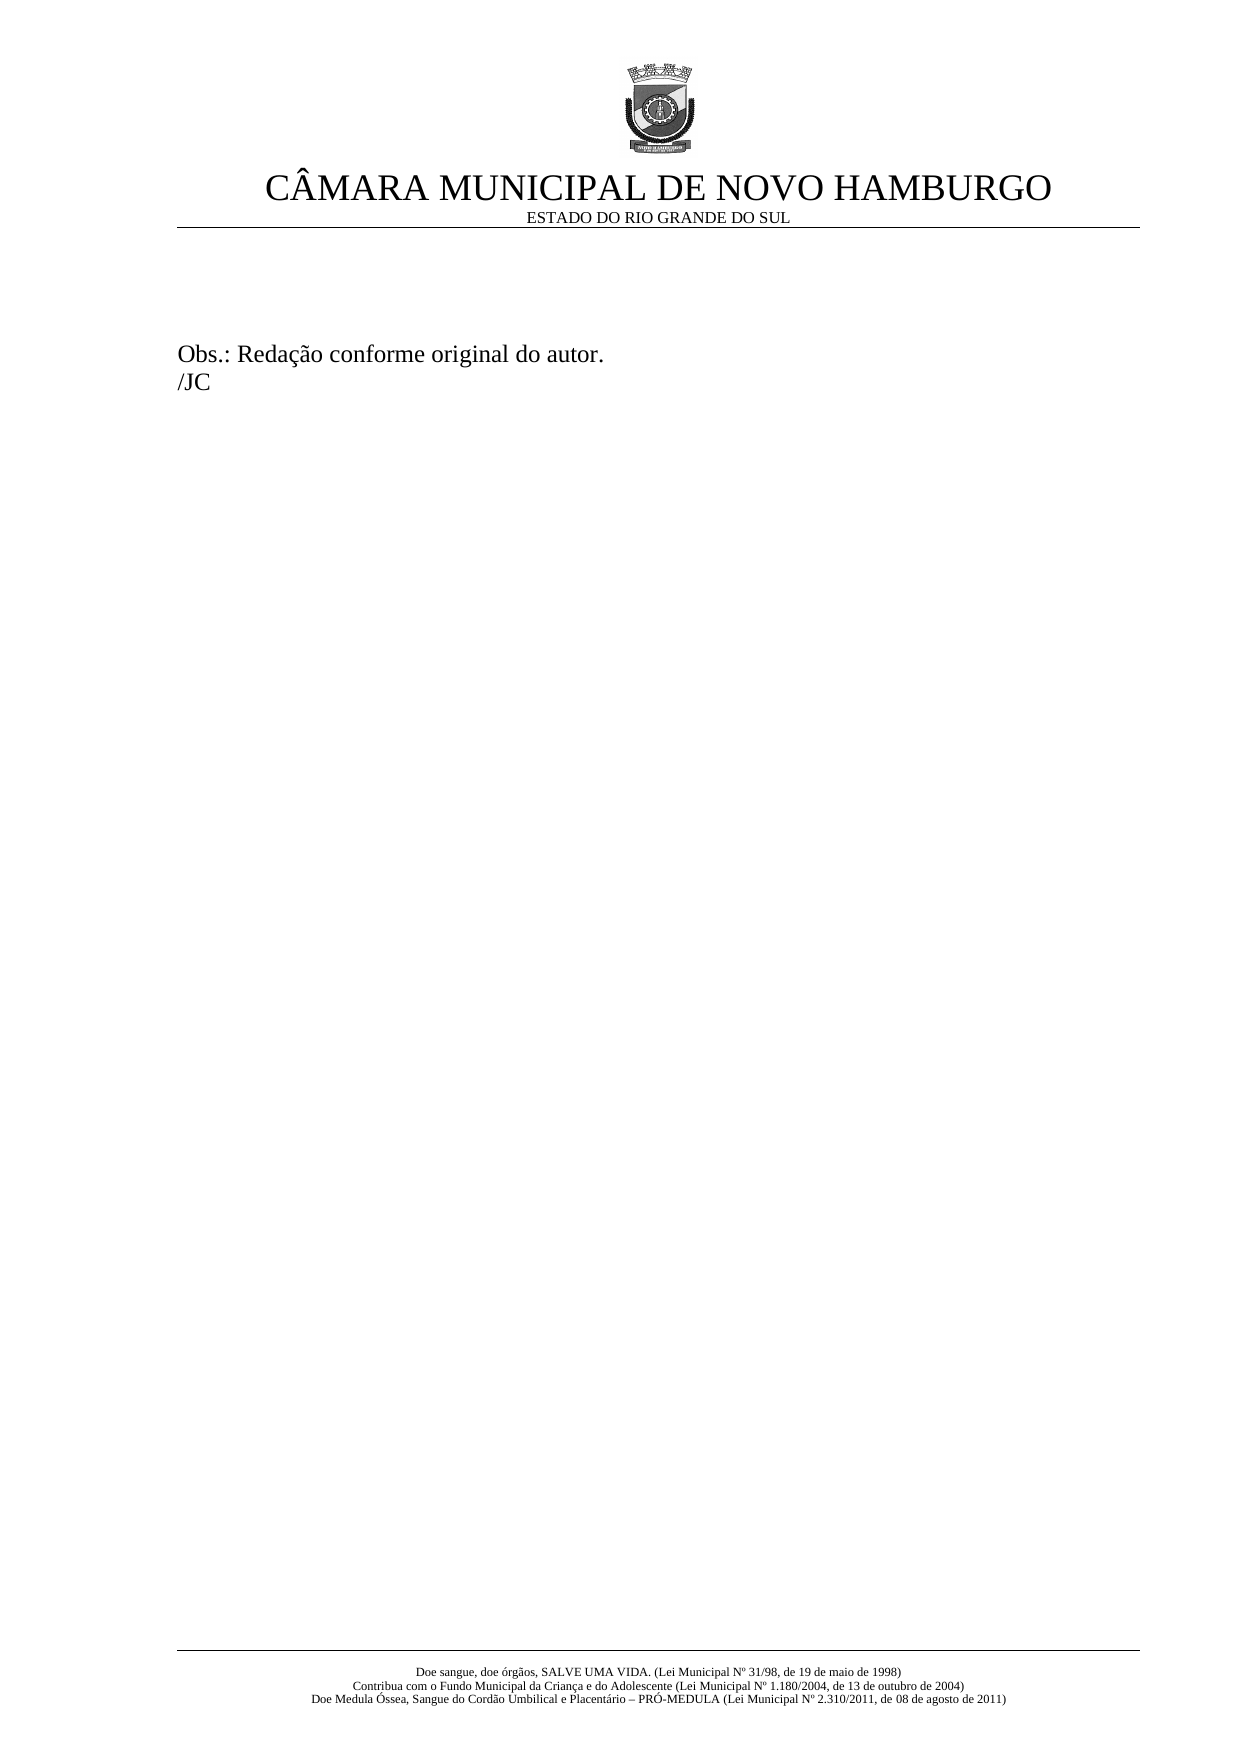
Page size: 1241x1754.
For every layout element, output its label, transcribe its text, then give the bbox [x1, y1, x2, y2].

text Obs.: Redação conforme original do autor. [177, 341, 1140, 368]
text /JC [177, 368, 1140, 396]
